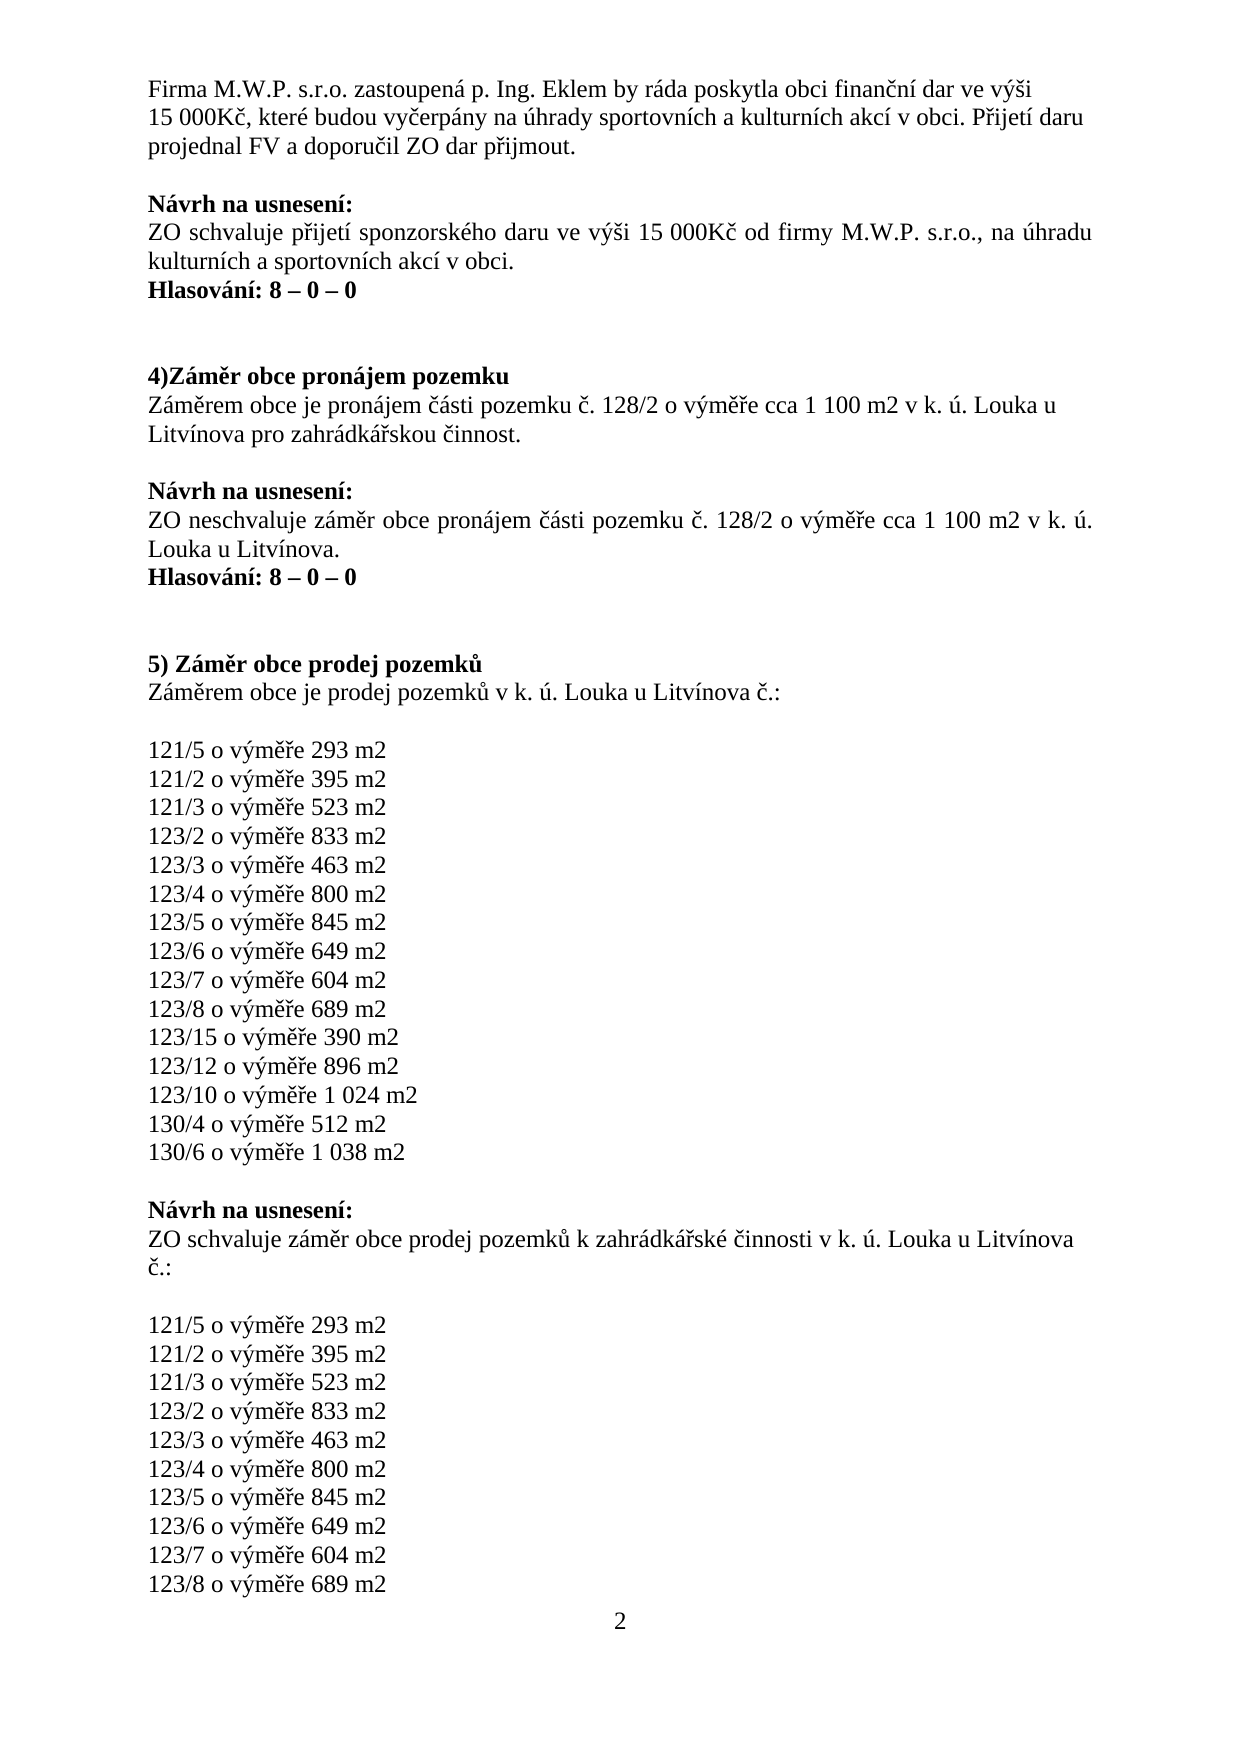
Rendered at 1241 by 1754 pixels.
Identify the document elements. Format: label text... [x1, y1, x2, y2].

text 121/2 o výměře 395 m2 [148, 1339, 1093, 1367]
text 123/7 o výměře 604 m2 [148, 1540, 1093, 1569]
text 123/5 o výměře 845 m2 [148, 907, 1093, 936]
text Návrh na usnesení: [148, 476, 1093, 505]
text 123/4 o výměře 800 m2 [148, 879, 1093, 907]
text 123/5 o výměře 845 m2 [148, 1482, 1093, 1511]
text 121/3 o výměře 523 m2 [148, 792, 1093, 821]
text Záměrem obce je pronájem části pozemku č. 128/2 o výměře cca 1 100 m2 v k. ú. Louka u Litvínova pro zahrádkářskou činnost. [148, 390, 1093, 447]
text 123/4 o výměře 800 m2 [148, 1454, 1093, 1482]
text 123/10 o výměře 1 024 m2 [148, 1080, 1093, 1109]
text 130/6 o výměře 1 038 m2 [148, 1137, 1093, 1166]
text ZO neschvaluje záměr obce pronájem části pozemku č. 128/2 o výměře cca 1 100 m2 v k. ú. Louka u Litvínova. [148, 505, 1093, 562]
text 123/2 o výměře 833 m2 [148, 821, 1093, 850]
text 123/8 o výměře 689 m2 [148, 1569, 1093, 1597]
text Firma M.W.P. s.r.o. zastoupená p. Ing. Eklem by ráda poskytla obci finanční dar ve výši 15 000Kč, které budou vyčerpány na úhrady sportovních a kulturních akcí v obci. Přijetí daru projednal FV a doporučil ZO dar přijmout. [148, 74, 1093, 160]
text 121/3 o výměře 523 m2 [148, 1367, 1093, 1396]
text Návrh na usnesení: [148, 189, 1093, 217]
text 5) Záměr obce prodej pozemků [148, 649, 1093, 677]
text 4)Záměr obce pronájem pozemku [148, 361, 1093, 390]
text 121/5 o výměře 293 m2 [148, 735, 1093, 764]
text 123/6 o výměře 649 m2 [148, 936, 1093, 965]
text ZO schvaluje přijetí sponzorského daru ve výši 15 000Kč od firmy M.W.P. s.r.o., na úhradu kulturních a sportovních akcí v obci. [148, 217, 1093, 275]
text 123/2 o výměře 833 m2 [148, 1396, 1093, 1425]
text 123/3 o výměře 463 m2 [148, 1425, 1093, 1454]
text 123/7 o výměře 604 m2 [148, 965, 1093, 994]
text 121/2 o výměře 395 m2 [148, 764, 1093, 792]
text 123/15 o výměře 390 m2 [148, 1022, 1093, 1051]
text 123/8 o výměře 689 m2 [148, 994, 1093, 1022]
text 123/6 o výměře 649 m2 [148, 1511, 1093, 1540]
text ZO schvaluje záměr obce prodej pozemků k zahrádkářské činnosti v k. ú. Louka u Litvínova č.: [148, 1224, 1093, 1281]
text 123/12 o výměře 896 m2 [148, 1051, 1093, 1080]
text Hlasování: 8 – 0 – 0 [148, 275, 1093, 304]
text Hlasování: 8 – 0 – 0 [148, 562, 1093, 591]
text 130/4 o výměře 512 m2 [148, 1109, 1093, 1137]
text 123/3 o výměře 463 m2 [148, 850, 1093, 879]
text Záměrem obce je prodej pozemků v k. ú. Louka u Litvínova č.: [148, 677, 1093, 706]
text Návrh na usnesení: [148, 1195, 1093, 1224]
text 121/5 o výměře 293 m2 [148, 1310, 1093, 1339]
